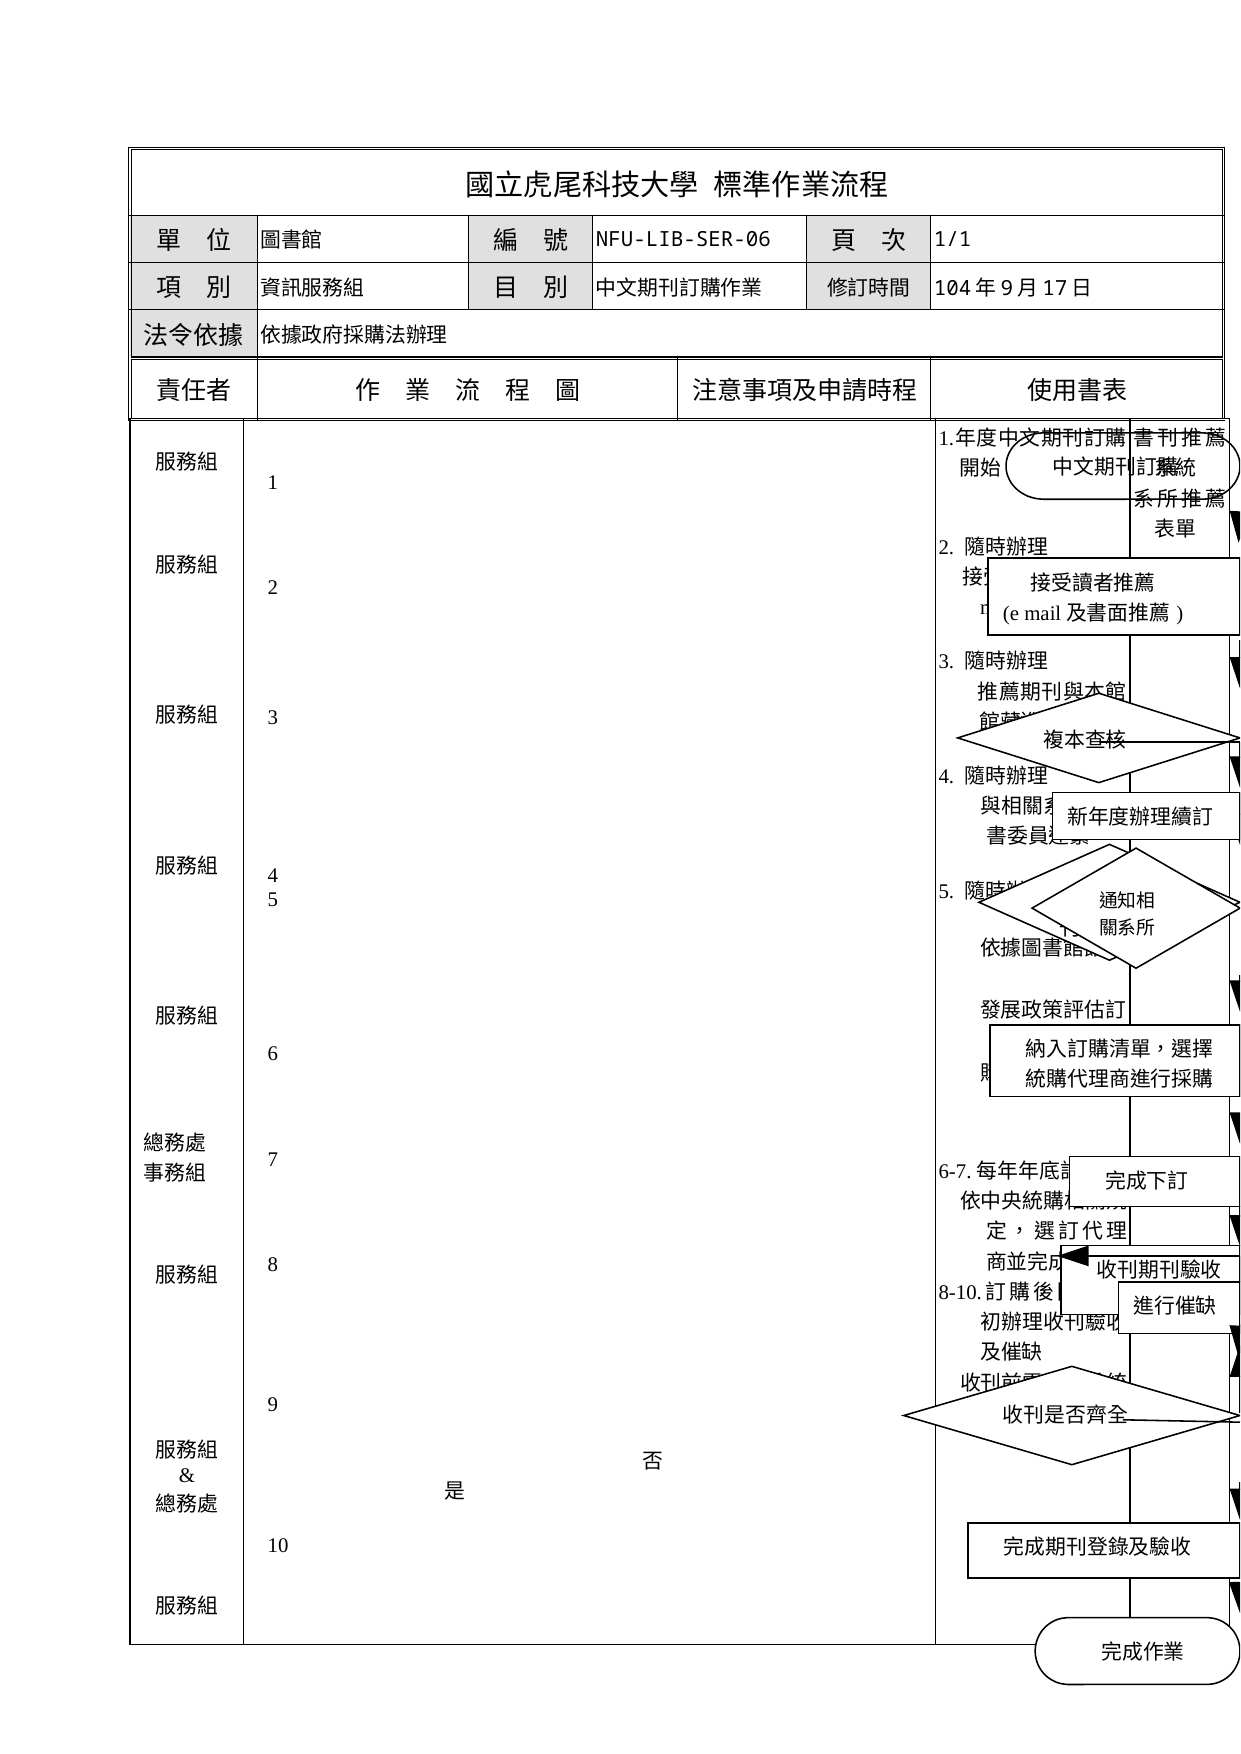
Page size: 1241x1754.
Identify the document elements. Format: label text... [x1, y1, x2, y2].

table_cell 項 別 [132, 263, 257, 309]
table_cell 書刊推薦系統 系所推薦表單 [1131, 1097, 1229, 1156]
table_cell [1225, 309, 1230, 356]
table_header [1225, 147, 1230, 214]
table_cell 法令依據 [132, 310, 257, 356]
table_cell 書刊推薦系統 系所推薦表單 [1131, 419, 1229, 440]
table_cell 1.年度中文期刊訂購開始 2. 隨時辦理 接受讀者線上、 e mail 及書面推薦 3. 隨時辦理 推薦期刊與本館館藏進行核對 4. 隨時辦理 與相關系所之圖書委員連繫 5. 隨時辦理 依據圖書館館藏發展政策評估訂購與否 6-7. 每年年底訂購 依中央統購相關規定，選訂代理商並完成下訂 8-10.訂購後隔年年初辦理收刊驗收及催缺 收刊前需完成系統訂購建檔 [936, 1427, 1129, 1644]
table_cell 依據政府採購法辦理 [258, 310, 1222, 356]
table_cell 單 位 [132, 216, 257, 262]
table_cell 書刊推薦系統 系所推薦表單 [1131, 1334, 1229, 1411]
table_cell 注意事項及申請時程 [678, 360, 930, 418]
table_cell [1225, 262, 1230, 309]
table_cell 書刊推薦系統 系所推薦表單 [1131, 1207, 1229, 1245]
table_cell 書刊推薦系統 系所推薦表單 [1131, 917, 1229, 1024]
table_cell [1225, 356, 1230, 418]
table_cell 服務組 服務組 服務組 服務組 服務組 總務處 事務組 服務組 服務組 & 總務處 服務組 [131, 421, 243, 1644]
table_cell 目 別 [469, 263, 592, 309]
table_header 國立虎尾科技大學 標準作業流程 [132, 150, 1222, 214]
table_cell 書刊推薦系統 系所推薦表單 [1131, 1579, 1229, 1624]
table_cell 修訂時間 [807, 263, 930, 309]
table_cell [1225, 215, 1230, 262]
table_cell 圖書館 [258, 216, 468, 262]
table_cell 頁 次 [807, 216, 930, 262]
table_cell 104年9月17日 [931, 263, 1222, 309]
table_cell 書刊推薦系統 系所推薦表單 [1131, 492, 1229, 557]
table_cell 資訊服務組 [258, 263, 468, 309]
table_cell 使用書表 [931, 360, 1222, 418]
table_cell 中文期刊訂購作業 [593, 263, 806, 309]
table_cell 編 號 [469, 216, 592, 262]
table_cell 書刊推薦系統 系所推薦表單 [1131, 636, 1229, 733]
table_cell 責任者 [132, 360, 257, 418]
table_cell NFU-LIB-SER-06 [593, 216, 806, 262]
table_cell 1/1 [931, 216, 1222, 262]
table_cell 1 2 3 4 5 6 7 8 9 否 是 10 [244, 421, 935, 1644]
table_cell 1.年度中文期刊訂購開始 2. 隨時辦理 接受讀者線上、 e mail 及書面推薦 3. 隨時辦理 推薦期刊與本館館藏進行核對 4. 隨時辦理 與相關系所之圖書委員連繫 5. 隨時辦理 依據圖書館館藏發展政策評估訂購與否 6-7. 每年年底訂購 依中央統購相關規定，選訂代理商並完成下訂 8-10.訂購後隔年年初辦理收刊驗收及催缺 收刊前需完成系統訂購建檔 [936, 421, 1129, 1404]
table_cell 書刊推薦系統 系所推薦表單 [1131, 743, 1229, 792]
table_cell 書刊推薦系統 系所推薦表單 [1131, 840, 1229, 896]
table_cell 書刊推薦系統 系所推薦表單 [1131, 1423, 1229, 1522]
table_cell 作 業 流 程 圖 [258, 360, 677, 418]
